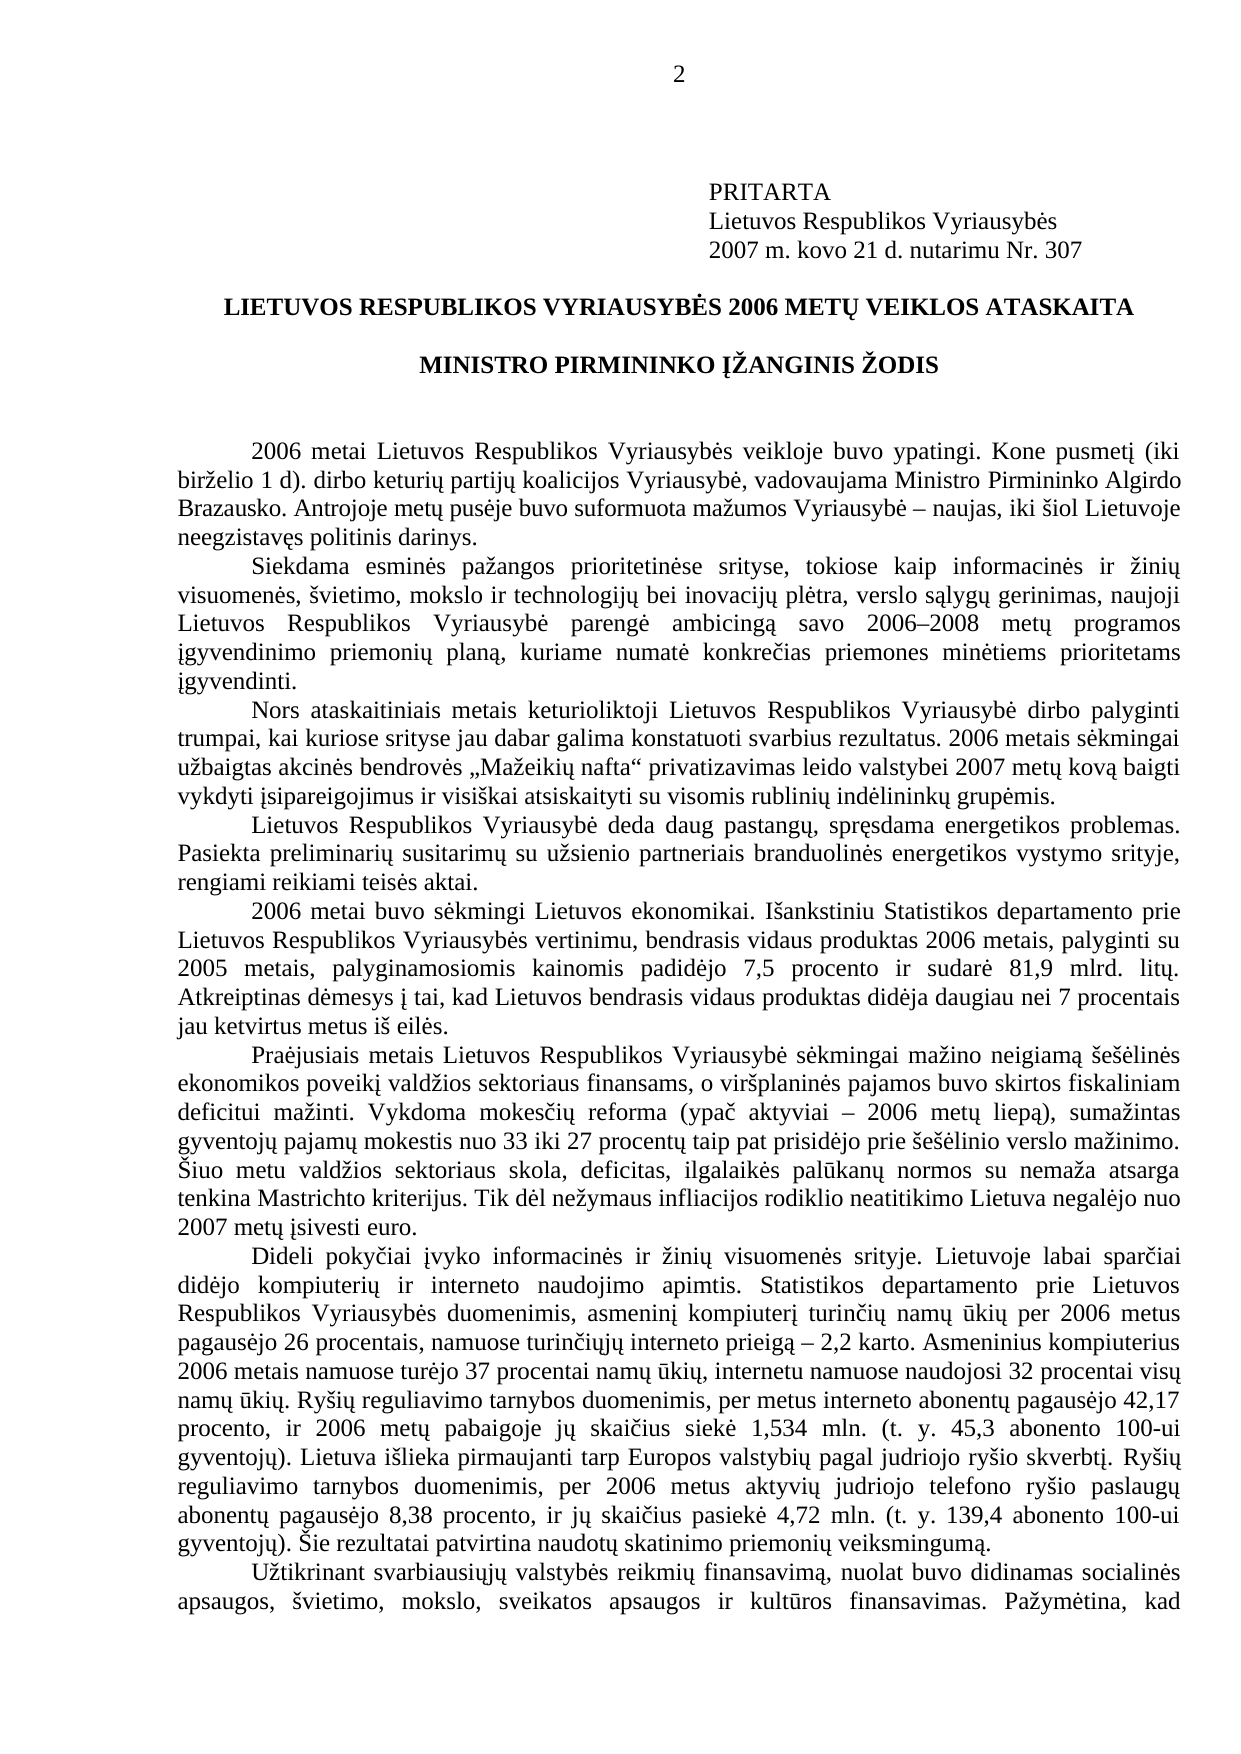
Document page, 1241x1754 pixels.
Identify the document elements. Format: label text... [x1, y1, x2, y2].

text Lietuvos Respublikos Vyriausybės [177, 206, 1181, 235]
text Dideli pokyčiai įvyko informacinės ir žinių visuomenės srityje. Lietuvoje labai sparčiai didėjo kompiuterių ir interneto naudojimo apimtis. Statistikos departamento prie Lietuvos Respublikos Vyriausybės duomenimis, asmeninį kompiuterį turinčių namų ūkių per 2006 metus pagausėjo 26 procentais, namuose turinčiųjų interneto prieigą – 2,2 karto. Asmeninius kompiuterius 2006 metais namuose turėjo 37 procentai namų ūkių, internetu namuose naudojosi 32 procentai visų namų ūkių. Ryšių reguliavimo tarnybos duomenimis, per metus interneto abonentų pagausėjo 42,17 procento, ir 2006 metų pabaigoje jų skaičius siekė 1,534 mln. (t. y. 45,3 abonento 100-ui gyventojų). Lietuva išlieka pirmaujanti tarp Europos valstybių pagal judriojo ryšio skverbtį. Ryšių reguliavimo tarnybos duomenimis, per 2006 metus aktyvių judriojo telefono ryšio paslaugų abonentų pagausėjo 8,38 procento, ir jų skaičius pasiekė 4,72 mln. (t. y. 139,4 abonento 100-ui gyventojų). Šie rezultatai patvirtina naudotų skatinimo priemonių veiksmingumą. [177, 1241, 1181, 1557]
text Nors ataskaitiniais metais keturioliktoji Lietuvos Respublikos Vyriausybė dirbo palyginti trumpai, kai kuriose srityse jau dabar galima konstatuoti svarbius rezultatus. 2006 metais sėkmingai užbaigtas akcinės bendrovės „Mažeikių nafta“ privatizavimas leido valstybei 2007 metų kovą baigti vykdyti įsipareigojimus ir visiškai atsiskaityti su visomis rublinių indėlininkų grupėmis. [177, 695, 1181, 810]
text 2006 metai buvo sėkmingi Lietuvos ekonomikai. Išankstiniu Statistikos departamento prie Lietuvos Respublikos Vyriausybės vertinimu, bendrasis vidaus produktas 2006 metais, palyginti su 2005 metais, palyginamosiomis kainomis padidėjo 7,5 procento ir sudarė 81,9 mlrd. litų. Atkreiptinas dėmesys į tai, kad Lietuvos bendrasis vidaus produktas didėja daugiau nei 7 procentais jau ketvirtus metus iš eilės. [177, 896, 1181, 1040]
text Pritarta [177, 177, 1181, 206]
text Lietuvos Respublikos Vyriausybė deda daug pastangų, spręsdama energetikos problemas. Pasiekta preliminarių susitarimų su užsienio partneriais branduolinės energetikos vystymo srityje, rengiami reikiami teisės aktai. [177, 810, 1181, 896]
text 2007 m. kovo 21 d. nutarimu Nr. 307 [177, 235, 1181, 263]
text Ministro Pirmininko įžanginis žodis [177, 350, 1181, 378]
text Lietuvos Respublikos Vyriausybės 2006 metų veiklos ataskaita [177, 292, 1181, 321]
text 2006 metai Lietuvos Respublikos Vyriausybės veikloje buvo ypatingi. Kone pusmetį (iki birželio 1 d). dirbo keturių partijų koalicijos Vyriausybė, vadovaujama Ministro Pirmininko Algirdo Brazausko. Antrojoje metų pusėje buvo suformuota mažumos Vyriausybė – naujas, iki šiol Lietuvoje neegzistavęs politinis darinys. [177, 436, 1181, 551]
text Užtikrinant svarbiausiųjų valstybės reikmių finansavimą, nuolat buvo didinamas socialinės apsaugos, švietimo, mokslo, sveikatos apsaugos ir kultūros finansavimas. Pažymėtina, kad [177, 1557, 1181, 1615]
text Siekdama esminės pažangos prioritetinėse srityse, tokiose kaip informacinės ir žinių visuomenės, švietimo, mokslo ir technologijų bei inovacijų plėtra, verslo sąlygų gerinimas, naujoji Lietuvos Respublikos Vyriausybė parengė ambicingą savo 2006–2008 metų programos įgyvendinimo priemonių planą, kuriame numatė konkrečias priemones minėtiems prioritetams įgyvendinti. [177, 551, 1181, 695]
text Praėjusiais metais Lietuvos Respublikos Vyriausybė sėkmingai mažino neigiamą šešėlinės ekonomikos poveikį valdžios sektoriaus finansams, o viršplaninės pajamos buvo skirtos fiskaliniam deficitui mažinti. Vykdoma mokesčių reforma (ypač aktyviai – 2006 metų liepą), sumažintas gyventojų pajamų mokestis nuo 33 iki 27 procentų taip pat prisidėjo prie šešėlinio verslo mažinimo. Šiuo metu valdžios sektoriaus skola, deficitas, ilgalaikės palūkanų normos su nemaža atsarga tenkina Mastrichto kriterijus. Tik dėl nežymaus infliacijos rodiklio neatitikimo Lietuva negalėjo nuo 2007 metų įsivesti euro. [177, 1040, 1181, 1241]
